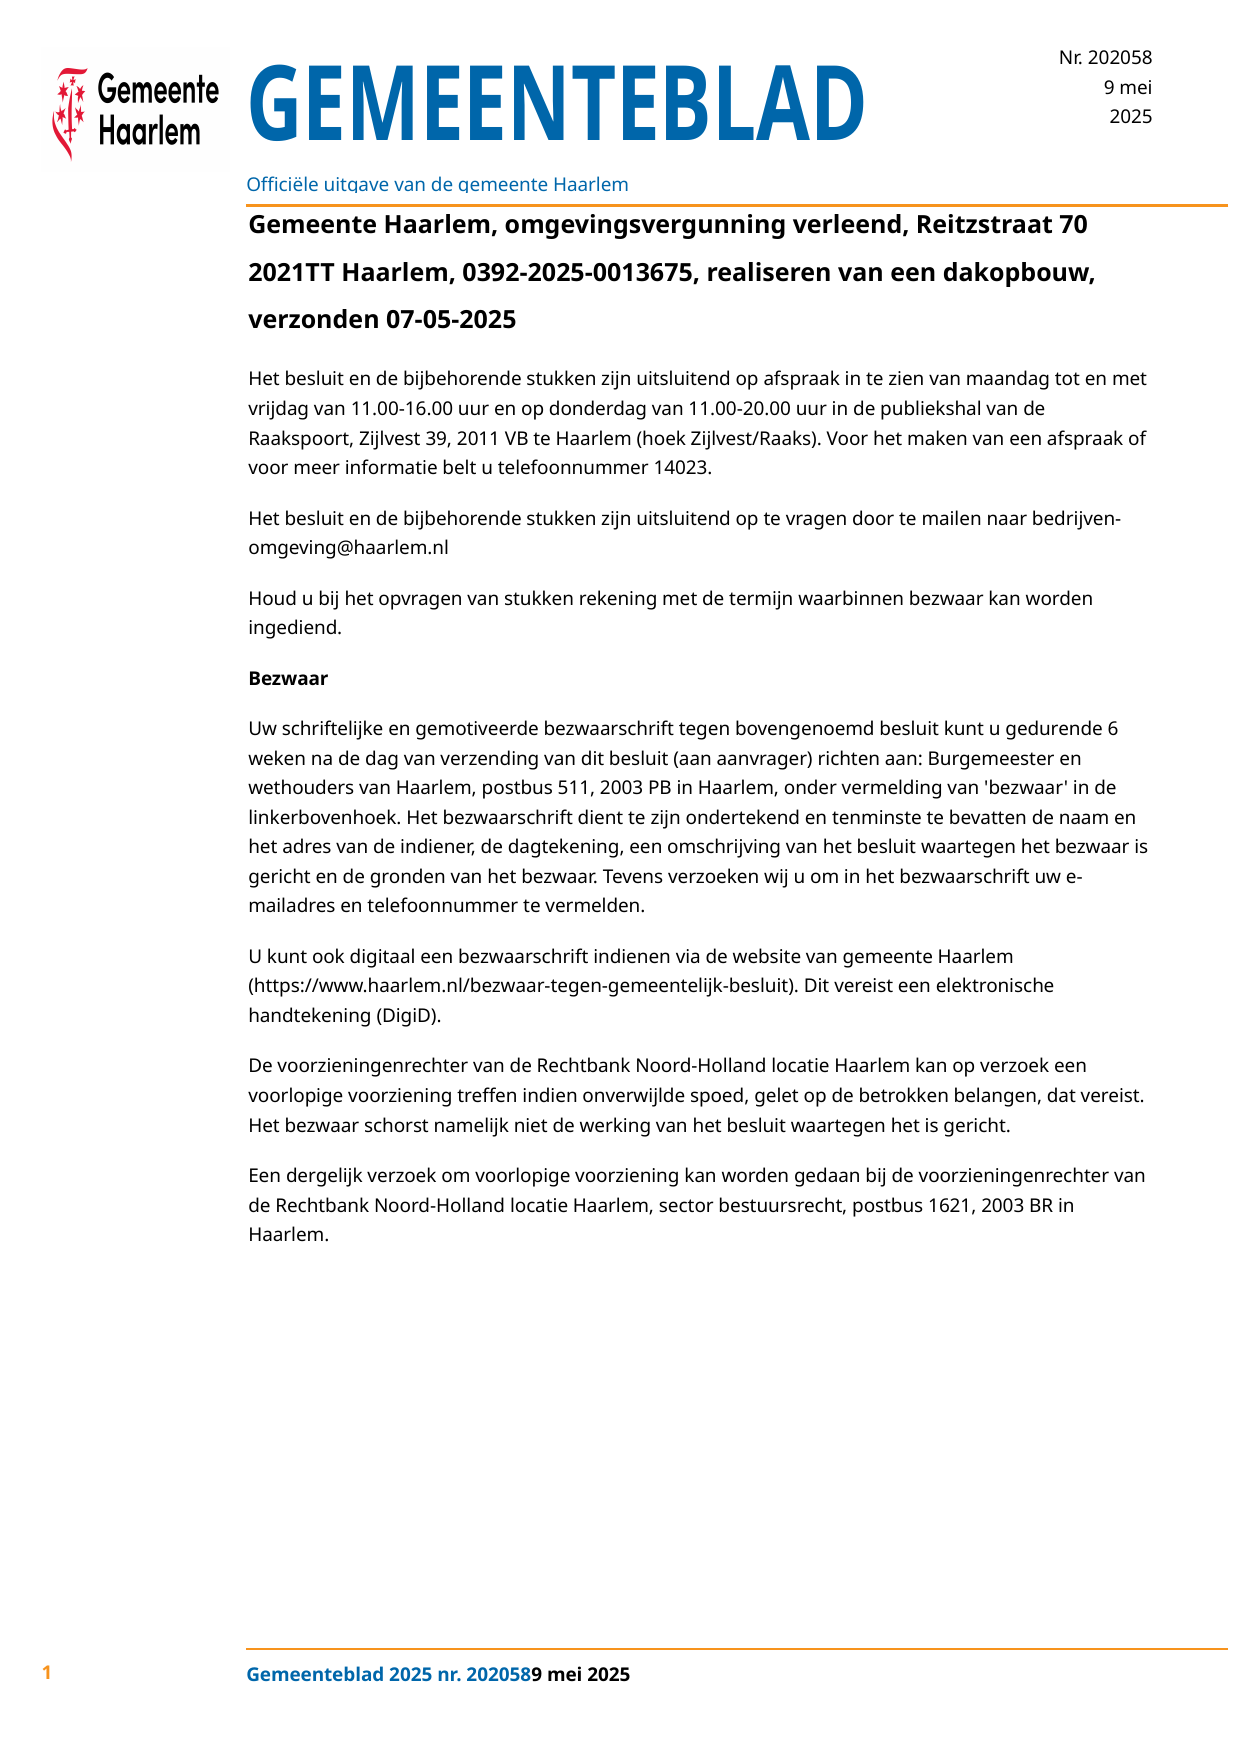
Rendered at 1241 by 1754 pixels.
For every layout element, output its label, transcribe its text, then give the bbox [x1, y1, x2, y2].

text Uw schriftelijke en gemotiveerde bezwaarschrift tegen bovengenoemd besluit kunt u gedurende 6 weken na de dag van verzending van dit besluit (aan aanvrager) richten aan: Burgemeester en wethouders van Haarlem, postbus 511, 2003 PB in Haarlem, onder vermelding van 'bezwaar' in de linkerbovenhoek. Het bezwaarschrift dient te zijn ondertekend en tenminste te bevatten de naam en het adres van de indiener, de dagtekening, een omschrijving van het besluit waartegen het bezwaar is gericht en de gronden van het bezwaar. Tevens verzoeken wij u om in het bezwaarschrift uw e-mailadres en telefoonnummer te vermelden. [248, 715, 1152, 918]
text Het besluit en de bijbehorende stukken zijn uitsluitend op afspraak in te zien van maandag tot en met vrijdag van 11.00-16.00 uur en op donderdag van 11.00-20.00 uur in de publiekshal van de Raakspoort, Zijlvest 39, 2011 VB te Haarlem (hoek Zijlvest/Raaks). Voor het maken van een afspraak of voor meer informatie belt u telefoonnummer 14023. [248, 366, 1152, 480]
text Bezwaar [248, 665, 1152, 690]
text Het besluit en de bijbehorende stukken zijn uitsluitend op te vragen door te mailen naar bedrijven-omgeving@haarlem.nl [248, 505, 1152, 560]
text Een dergelijk verzoek om voorlopige voorziening kan worden gedaan bij de voorzieningenrechter van de Rechtbank Noord-Holland locatie Haarlem, sector bestuursrecht, postbus 1621, 2003 BR in Haarlem. [248, 1162, 1152, 1247]
text U kunt ook digitaal een bezwaarschrift indienen via de website van gemeente Haarlem (https://www.haarlem.nl/bezwaar-tegen-gemeentelijk-besluit). Dit vereist een elektronische handtekening (DigiD). [248, 943, 1152, 1028]
text Gemeente Haarlem, omgevingsvergunning verleend, Reitzstraat 70 2021TT Haarlem, 0392-2025-0013675, realiseren van een dakopbouw, verzonden 07-05-2025 [248, 207, 1152, 336]
text Houd u bij het opvragen van stukken rekening met de termijn waarbinnen bezwaar kan worden ingediend. [248, 585, 1152, 640]
picture [41, 47, 231, 172]
text De voorzieningenrechter van de Rechtbank Noord-Holland locatie Haarlem kan op verzoek een voorlopige voorziening treffen indien onverwijlde spoed, gelet op de betrokken belangen, dat vereist. Het bezwaar schorst namelijk niet de werking van het besluit waartegen het is gericht. [248, 1053, 1152, 1137]
